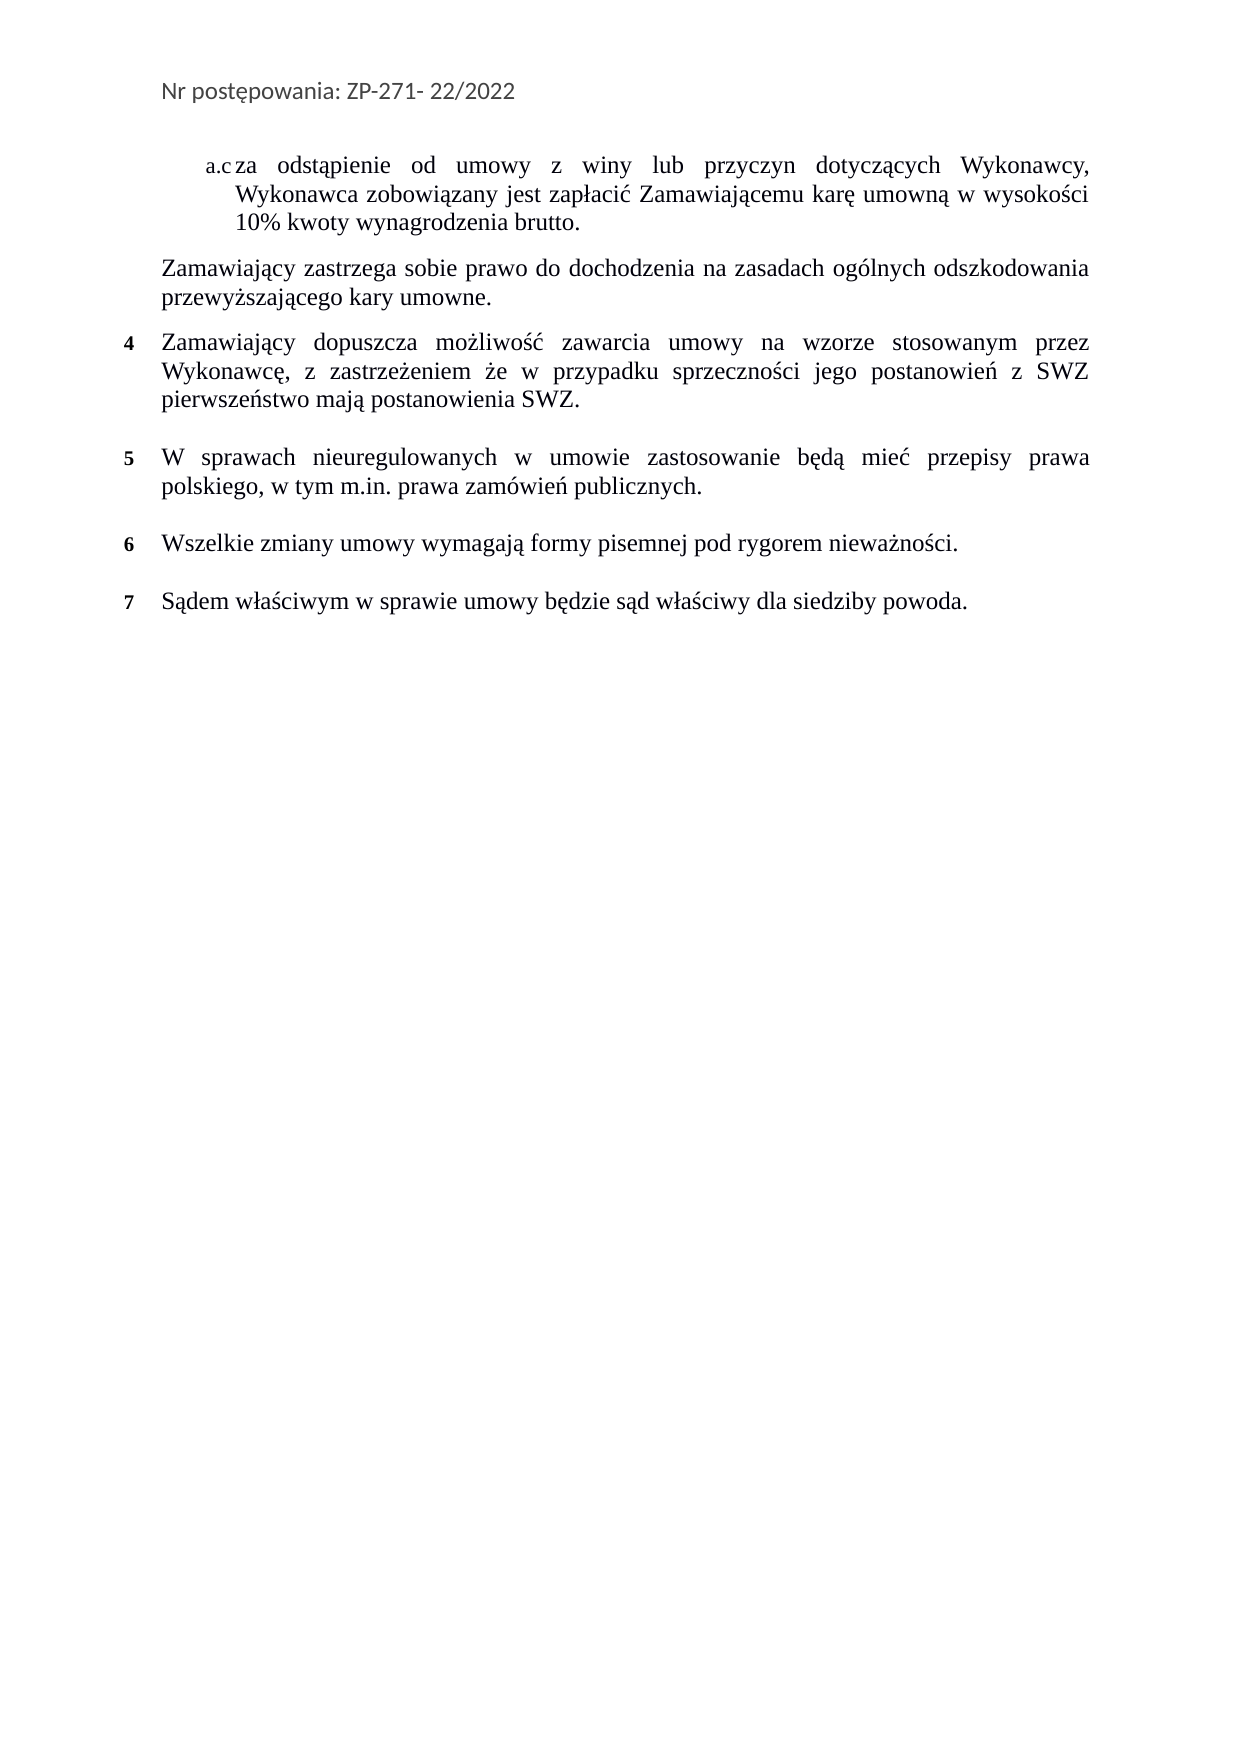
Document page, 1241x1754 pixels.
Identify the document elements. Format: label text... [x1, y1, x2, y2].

text Zamawiający zastrzega sobie prawo do dochodzenia na zasadach ogólnych odszkodowania przewyższającego kary umowne. [161, 253, 1090, 310]
list Zamawiający dopuszcza możliwość zawarcia umowy na wzorze stosowanym przez Wykonawcę, z zastrzeżeniem że w przypadku sprzeczności jego postanowień z SWZ pierwszeństwo mają postanowienia SWZ. [123, 327, 1090, 413]
list za odstąpienie od umowy z winy lub przyczyn dotyczących Wykonawcy, Wykonawca zobowiązany jest zapłacić Zamawiającemu karę umowną w wysokości 10% kwoty wynagrodzenia brutto. [205, 150, 1090, 236]
list Wszelkie zmiany umowy wymagają formy pisemnej pod rygorem nieważności. [123, 528, 1090, 557]
list W sprawach nieuregulowanych w umowie zastosowanie będą mieć przepisy prawa polskiego, w tym m.in. prawa zamówień publicznych. [123, 442, 1090, 499]
list Sądem właściwym w sprawie umowy będzie sąd właściwy dla siedziby powoda. [123, 586, 1090, 614]
